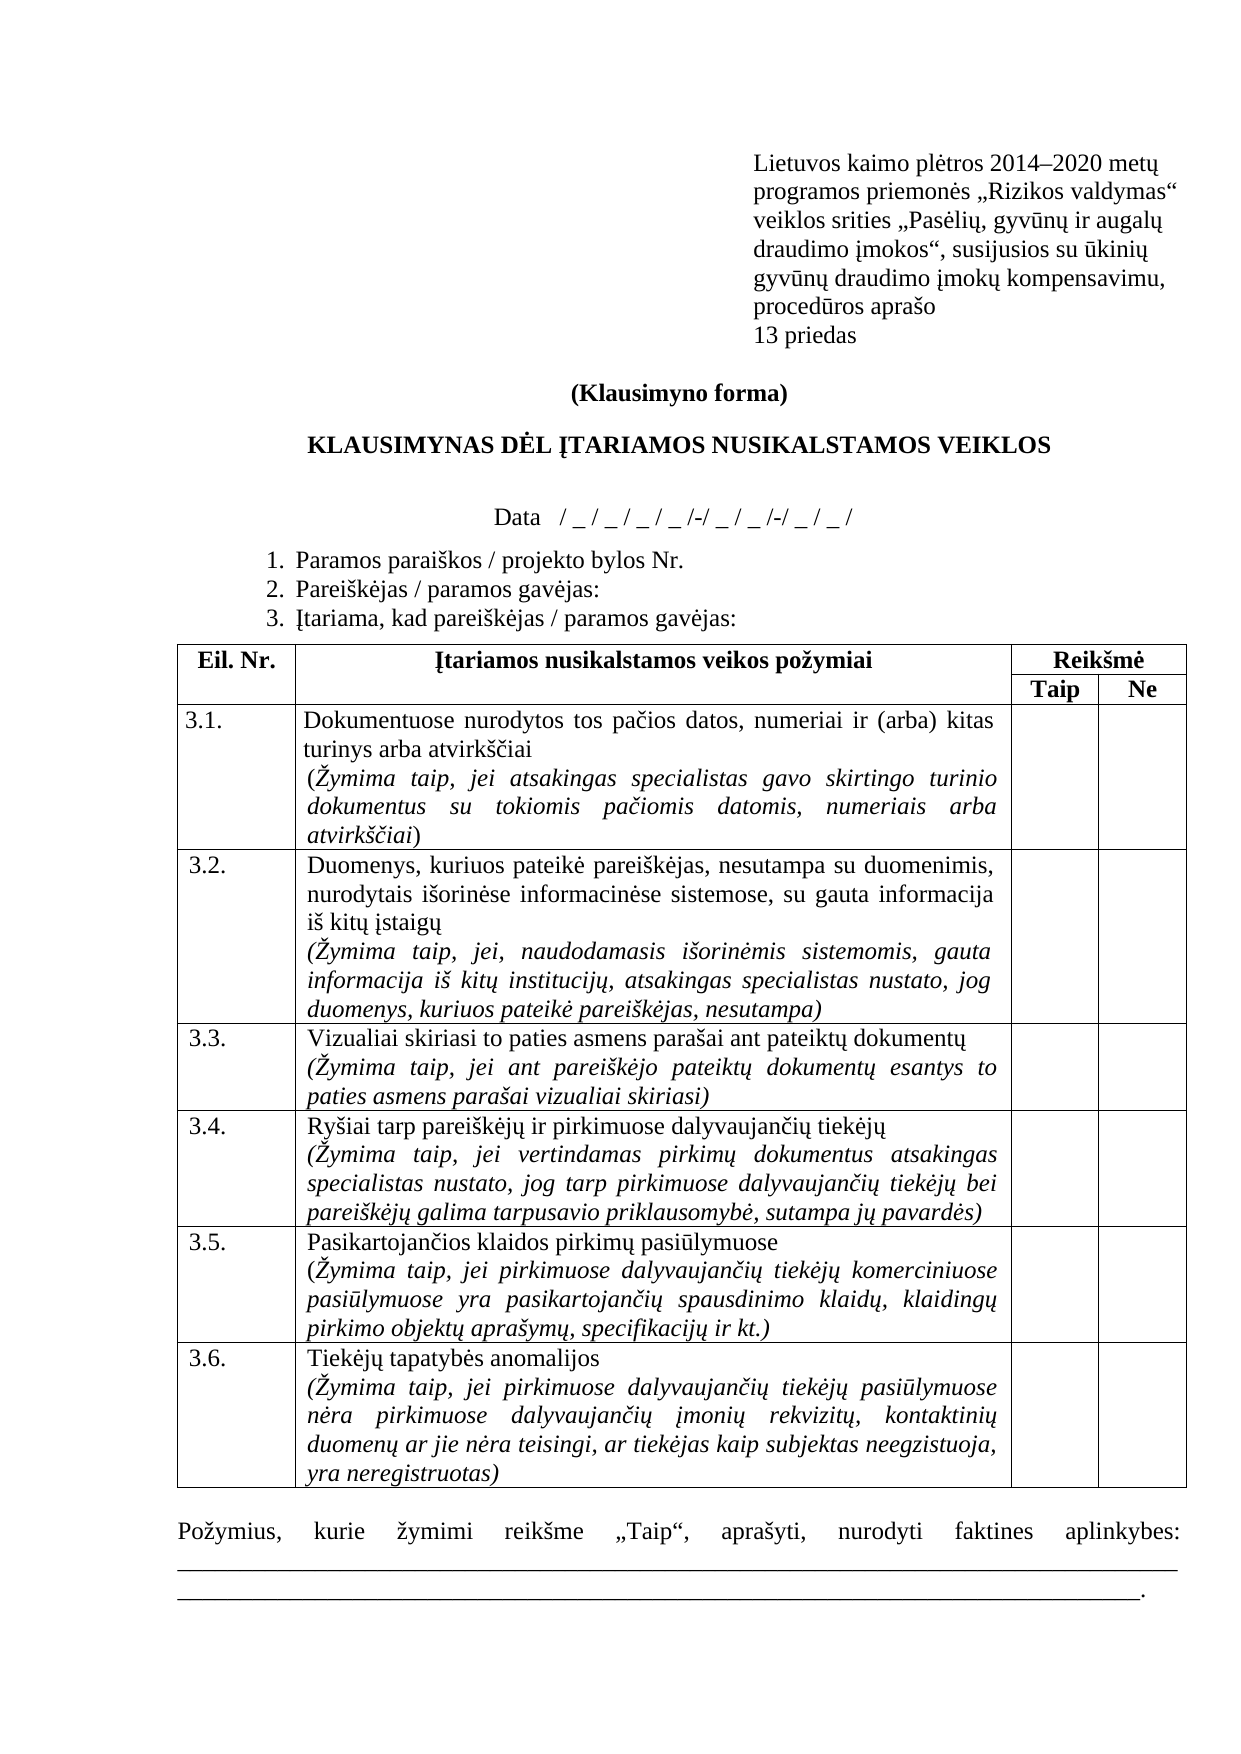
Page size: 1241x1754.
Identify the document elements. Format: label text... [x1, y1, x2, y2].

table_cell [1012, 1111, 1098, 1226]
text Data / _ / _ / _ / _ /-/ _ / _ /-/ _ / _ / [177, 502, 1181, 531]
text (Klausimyno forma) [177, 378, 1181, 406]
table_header Įtariamos nusikalstamos veikos požymiai [296, 645, 1011, 704]
text 1. Paramos paraiškos / projekto bylos Nr. [177, 545, 1181, 574]
text KLAUSIMYNAS DĖL ĮTARIAMOS NUSIKALSTAMOS VEIKLOS [177, 430, 1181, 459]
table_cell 3.4. [178, 1111, 295, 1226]
table_cell [1099, 850, 1186, 1022]
table_header Reikšmė [1012, 645, 1186, 673]
table_cell Ne [1099, 675, 1186, 704]
table_cell [1012, 705, 1098, 849]
table_cell [1012, 1227, 1098, 1342]
table_cell Pasikartojančios klaidos pirkimų pasiūlymuose (Žymima taip, jei pirkimuose dalyvaujančių tiekėjų komerciniuose pasiūlymuose yra pasikartojančių spausdinimo klaidų, klaidingų pirkimo objektų aprašymų, specifikacijų ir kt.) [296, 1227, 1011, 1342]
table_cell Tiekėjų tapatybės anomalijos (Žymima taip, jei pirkimuose dalyvaujančių tiekėjų pasiūlymuose nėra pirkimuose dalyvaujančių įmonių rekvizitų, kontaktinių duomenų ar jie nėra teisingi, ar tiekėjas kaip subjektas neegzistuoja, yra neregistruotas) [296, 1343, 1011, 1487]
table_cell [1012, 850, 1098, 1022]
table_header Eil. Nr. [178, 645, 295, 704]
text 3. Įtariama, kad pareiškėjas / paramos gavėjas: [177, 603, 1181, 632]
table_cell 3.2. [178, 850, 295, 1022]
table_cell Taip [1012, 675, 1098, 704]
table_cell [1099, 1227, 1186, 1342]
table_cell 3.5. [178, 1227, 295, 1342]
table_cell [1099, 1111, 1186, 1226]
table_cell Vizualiai skiriasi to paties asmens parašai ant pateiktų dokumentų (Žymima taip, jei ant pareiškėjo pateiktų dokumentų esantys to paties asmens parašai vizualiai skiriasi) [296, 1024, 1011, 1110]
table_cell Duomenys, kuriuos pateikė pareiškėjas, nesutampa su duomenimis, nurodytais išorinėse informacinėse sistemose, su gauta informacija iš kitų įstaigų (Žymima taip, jei, naudodamasis išorinėmis sistemomis, gauta informacija iš kitų institucijų, atsakingas specialistas nustato, jog duomenys, kuriuos pateikė pareiškėjas, nesutampa) [296, 850, 1011, 1022]
table_cell Ryšiai tarp pareiškėjų ir pirkimuose dalyvaujančių tiekėjų (Žymima taip, jei vertindamas pirkimų dokumentus atsakingas specialistas nustato, jog tarp pirkimuose dalyvaujančių tiekėjų bei pareiškėjų galima tarpusavio priklausomybė, sutampa jų pavardės) [296, 1111, 1011, 1226]
text Lietuvos kaimo plėtros 2014–2020 metų programos priemonės „Rizikos valdymas“ veiklos srities „Pasėlių, gyvūnų ir augalų draudimo įmokos“, susijusios su ūkinių gyvūnų draudimo įmokų kompensavimu, procedūros aprašo [753, 148, 1181, 320]
table_cell [1012, 1343, 1098, 1487]
table_cell [1099, 705, 1186, 849]
text Požymius, kurie žymimi reikšme „Taip“, aprašyti, nurodyti faktines aplinkybes: _____________________________________________________________________________________________________________________________________________________________. [177, 1516, 1181, 1603]
table_cell [1099, 1024, 1186, 1110]
table_cell 3.3. [178, 1024, 295, 1110]
text 2. Pareiškėjas / paramos gavėjas: [177, 574, 1181, 603]
table_cell 3.1. [178, 705, 295, 849]
table_cell [1012, 1024, 1098, 1110]
text 13 priedas [753, 320, 1181, 349]
table_cell [1099, 1343, 1186, 1487]
table_cell 3.6. [178, 1343, 295, 1487]
table_cell Dokumentuose nurodytos tos pačios datos, numeriai ir (arba) kitas turinys arba atvirkščiai (Žymima taip, jei atsakingas specialistas gavo skirtingo turinio dokumentus su tokiomis pačiomis datomis, numeriais arba atvirkščiai) [296, 705, 1011, 849]
